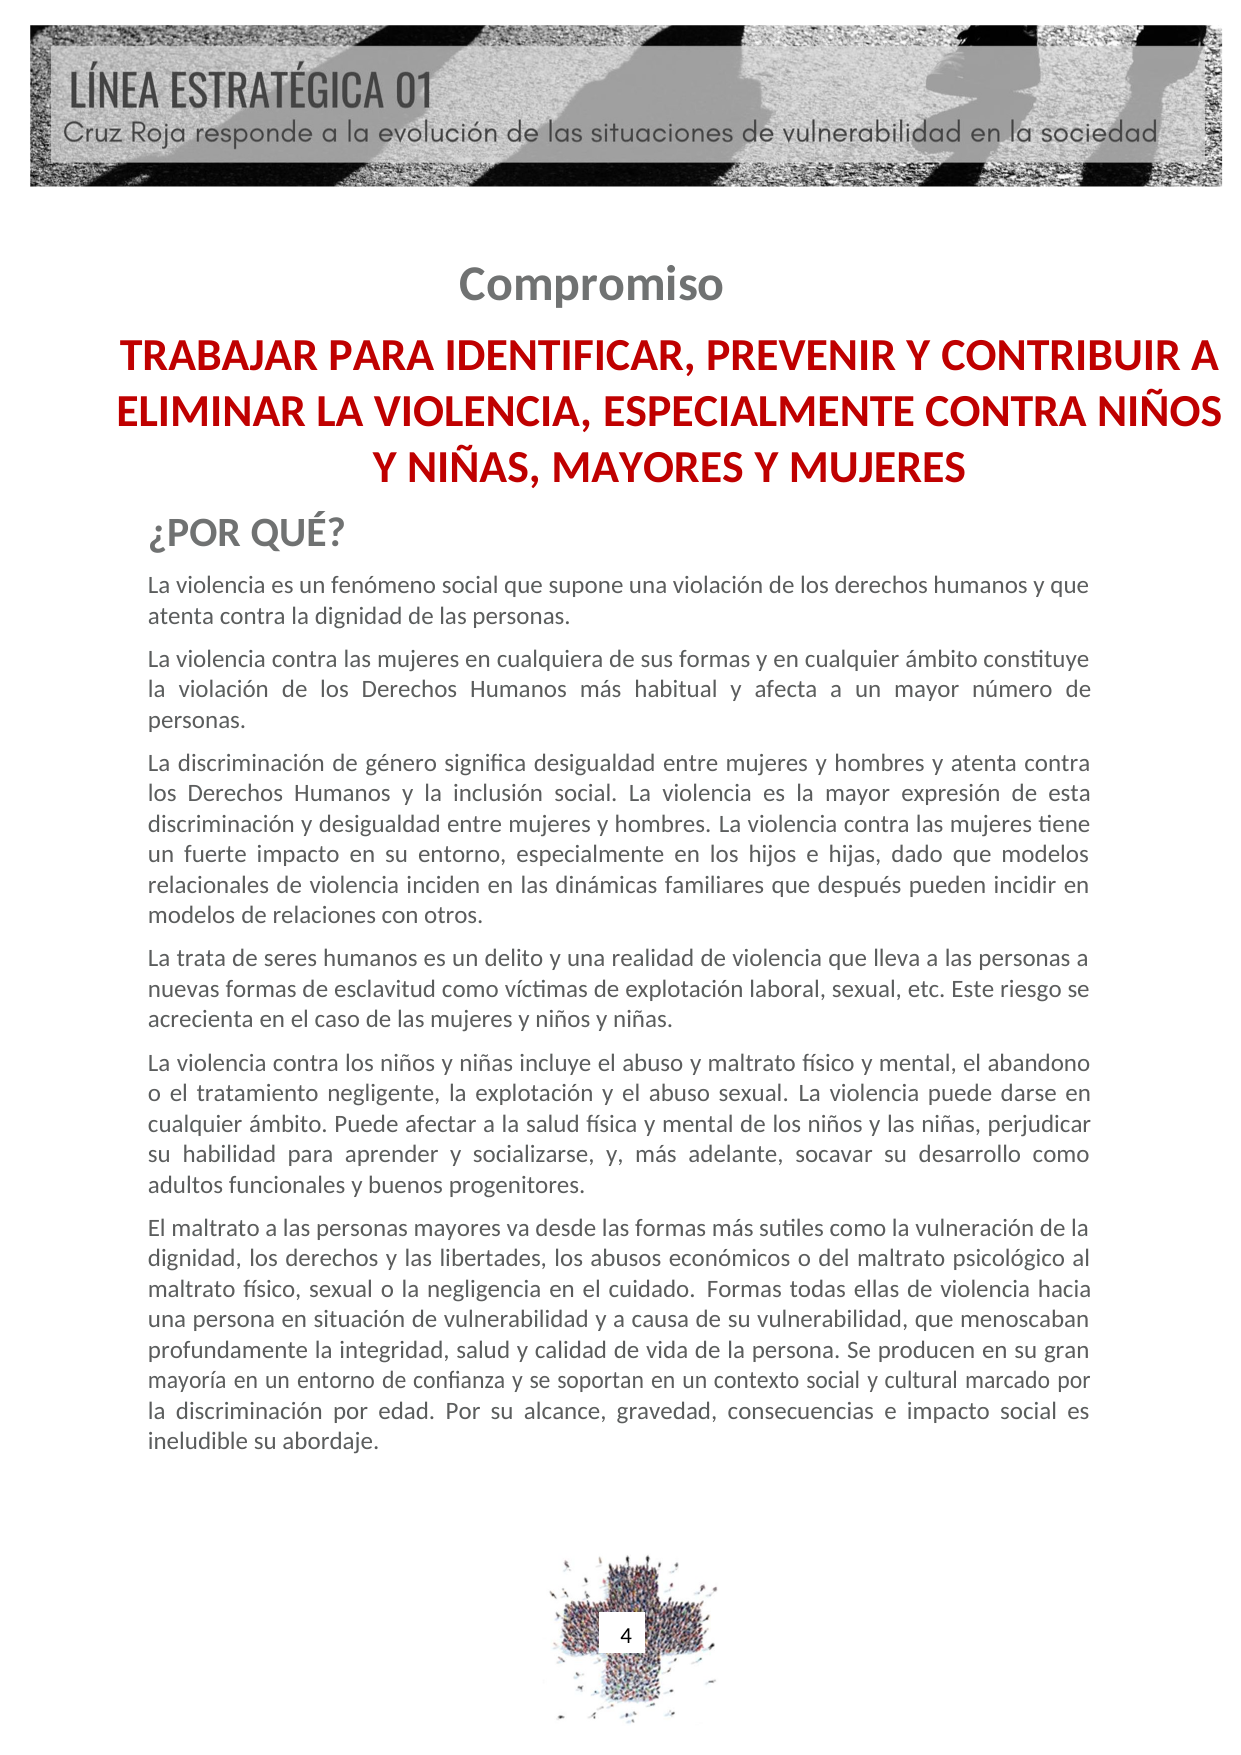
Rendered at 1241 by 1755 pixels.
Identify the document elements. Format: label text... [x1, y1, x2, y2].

subtitle TRABAJAR PARA IDENTIFICAR, PREVENIR Y CONTRIBUIR A ELIMINAR LA VIOLENCIA, ESPECIALMENTE CONTRA NIÑOS Y NIÑAS, MAYORES Y MUJERES [104, 326, 1234, 494]
text La violencia contra las mujeres en cualquiera de sus formas y en cualquier ámbito constituye la violación de los Derechos Humanos más habitual y afecta a un mayor número de personas. [148, 643, 1091, 734]
text La discriminación de género significa desigualdad entre mujeres y hombres y atenta contra los Derechos Humanos y la inclusión social. La violencia es la mayor expresión de esta discriminación y desigualdad entre mujeres y hombres. La violencia contra las mujeres tiene un fuerte impacto en su entorno, especialmente en los hijos e hijas, dado que modelos relacionales de violencia inciden en las dinámicas familiares que después pueden incidir en modelos de relaciones con otros. [148, 747, 1091, 930]
subtitle ¿POR QUÉ? [148, 506, 1234, 557]
text El maltrato a las personas mayores va desde las formas más sutiles como la vulneración de la dignidad, los derechos y las libertades, los abusos económicos o del maltrato psicológico al maltrato físico, sexual o la negligencia en el cuidado. Formas todas ellas de violencia hacia una persona en situación de vulnerabilidad y a causa de su vulnerabilidad, que menoscaban profundamente la integridad, salud y calidad de vida de la persona. Se producen en su gran mayoría en un entorno de confianza y se soportan en un contexto social y cultural marcado por la discriminación por edad. Por su alcance, gravedad, consecuencias e impacto social es ineludible su abordaje. [148, 1212, 1091, 1456]
subtitle Compromiso [104, 252, 1080, 313]
text La violencia contra los niños y niñas incluye el abuso y maltrato físico y mental, el abandono o el tratamiento negligente, la explotación y el abuso sexual. La violencia puede darse en cualquier ámbito. Puede afectar a la salud física y mental de los niños y las niñas, perjudicar su habilidad para aprender y socializarse, y, más adelante, socavar su desarrollo como adultos funcionales y buenos progenitores. [148, 1047, 1091, 1199]
text La trata de seres humanos es un delito y una realidad de violencia que lleva a las personas a nuevas formas de esclavitud como víctimas de explotación laboral, sexual, etc. Este riesgo se acrecienta en el caso de las mujeres y niños y niñas. [148, 943, 1091, 1034]
text La violencia es un fenómeno social que supone una violación de los derechos humanos y que atenta contra la dignidad de las personas. [148, 569, 1091, 631]
